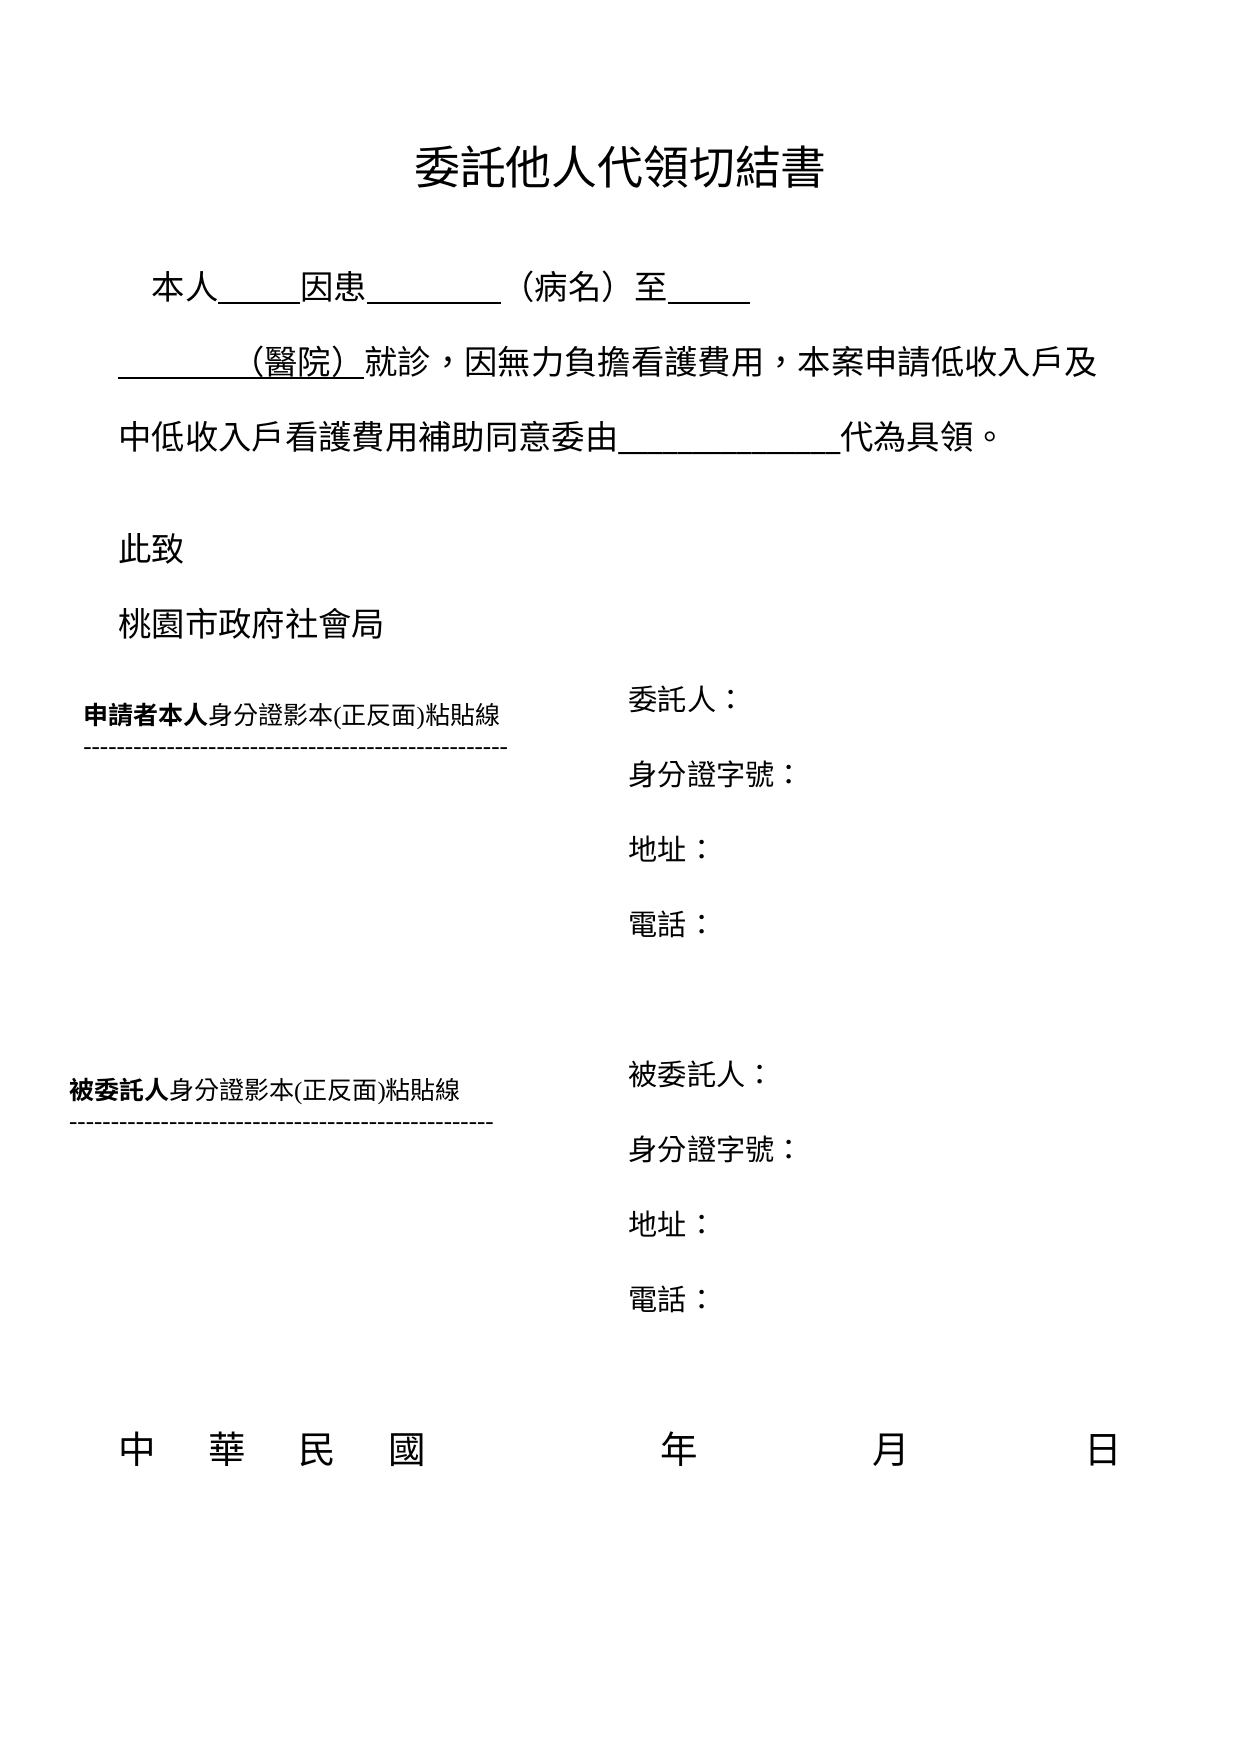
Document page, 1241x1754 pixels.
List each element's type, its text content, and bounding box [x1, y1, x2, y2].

text 委託人： [118, 660, 1122, 735]
text 申請者本人身分證影本(正反面)粘貼線 [83, 696, 526, 732]
text 桃園市政府社會局 [118, 585, 1122, 660]
text 中華民國 年 月 日 [118, 1410, 1122, 1485]
text 本人 因患 （病名）至 [118, 247, 1122, 322]
text 身分證字號： [118, 735, 1122, 810]
text --------------------------------------------------- [69, 1107, 512, 1135]
text 地址： [118, 1185, 1122, 1260]
text 被委託人身分證影本(正反面)粘貼線 [69, 1071, 512, 1107]
text 電話： [118, 1260, 1122, 1335]
text 電話： [118, 885, 1122, 960]
text 身分證字號： [118, 1110, 1122, 1185]
text 此致 [118, 510, 1122, 585]
text 委託他人代領切結書 [118, 127, 1122, 202]
text （醫院）就診，因無力負擔看護費用，本案申請低收入戶及中低收入戶看護費用補助同意委由_______________代為具領。 [118, 322, 1122, 472]
text 地址： [118, 810, 1122, 885]
text 被委託人： [118, 1035, 1122, 1110]
text --------------------------------------------------- [83, 732, 526, 760]
